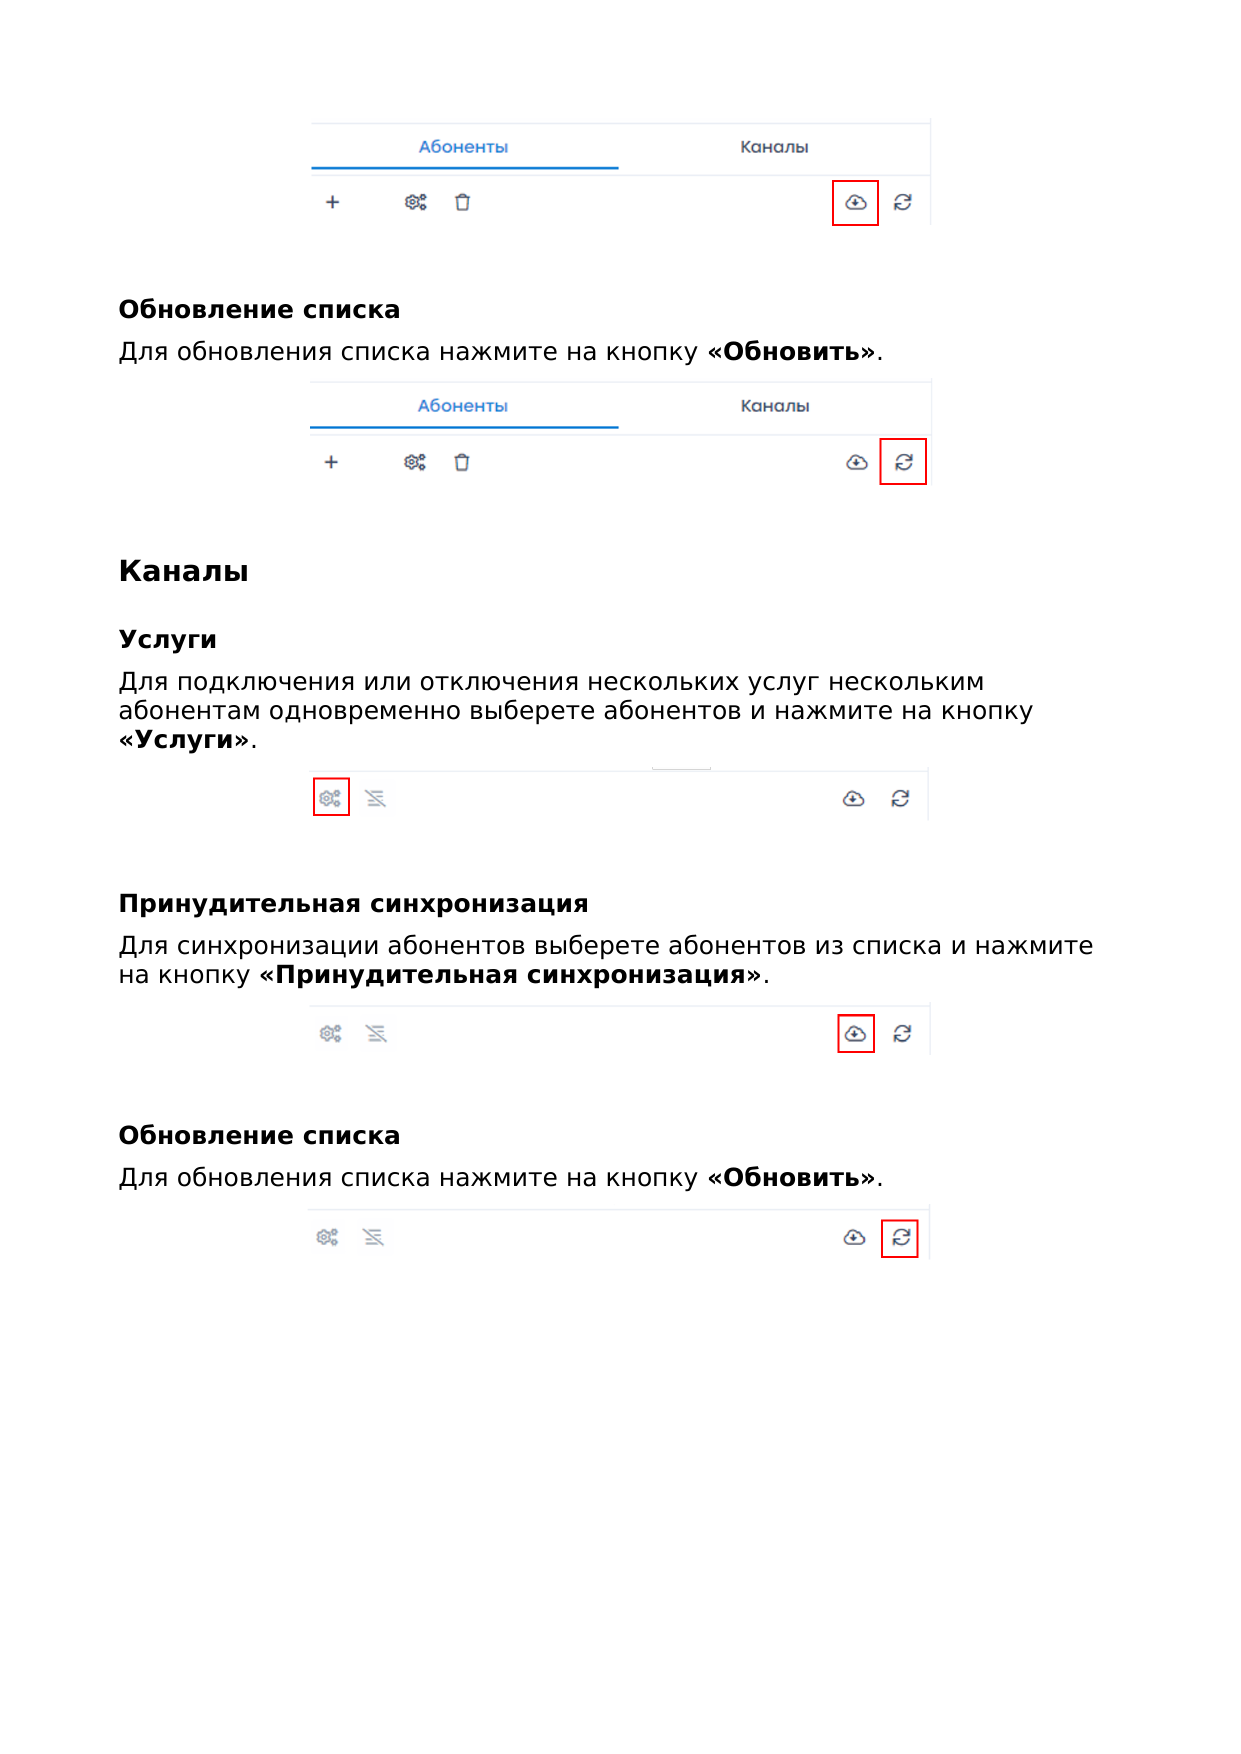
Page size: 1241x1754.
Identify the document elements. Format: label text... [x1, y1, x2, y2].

picture [307, 1002, 933, 1055]
text Для обновления списка нажмите на кнопку «Обновить». [118, 337, 1122, 366]
picture [307, 767, 933, 823]
subtitle Каналы [118, 554, 1122, 588]
text Для синхронизации абонентов выберете абонентов из списка и нажмите на кнопку «Принудительная синхронизация». [118, 931, 1122, 989]
picture [307, 378, 933, 488]
subtitle Обновление списка [118, 296, 1122, 325]
subtitle Принудительная синхронизация [118, 889, 1122, 919]
picture [307, 1204, 933, 1260]
subtitle Обновление списка [118, 1121, 1122, 1151]
subtitle Услуги [118, 626, 1122, 655]
picture [307, 118, 933, 229]
text Для обновления списка нажмите на кнопку «Обновить». [118, 1163, 1122, 1192]
text Для подключения или отключения нескольких услуг нескольким абонентам одновременно выберете абонентов и нажмите на кнопку «Услуги». [118, 667, 1122, 755]
